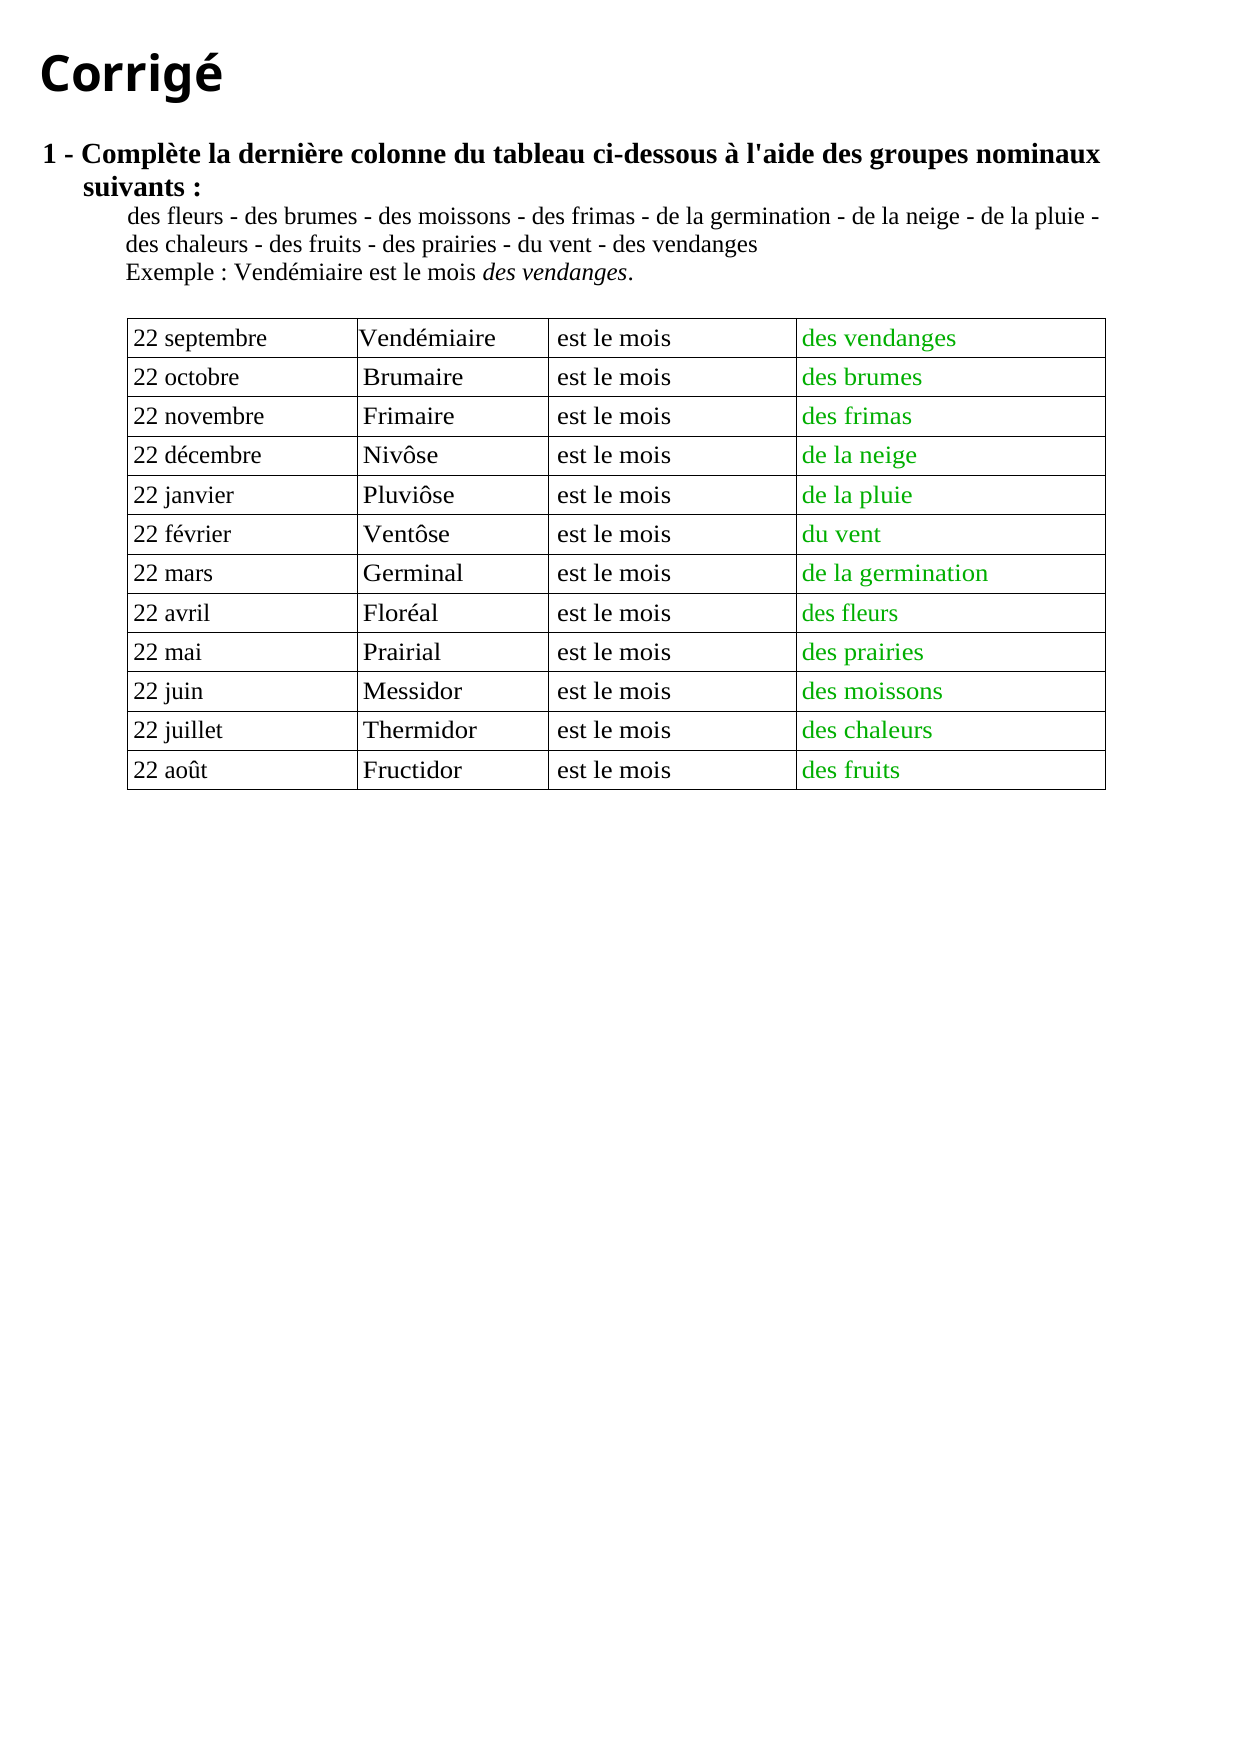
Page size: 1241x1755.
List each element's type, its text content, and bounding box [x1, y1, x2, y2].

table_cell de la neige [797, 437, 1105, 475]
table_cell des prairies [797, 633, 1105, 671]
table_cell du vent [797, 515, 1105, 553]
table_cell Fructidor [358, 751, 548, 789]
table_header Vendémiaire [358, 319, 548, 357]
text Corrigé [39, 37, 1105, 106]
table_cell est le mois [549, 515, 796, 553]
text Exemple : Vendémiaire est le mois des vendanges. [125, 258, 1105, 286]
table_cell est le mois [549, 358, 796, 396]
table_cell est le mois [549, 712, 796, 750]
table_cell Frimaire [358, 397, 548, 436]
table_cell 22 mars [128, 555, 357, 593]
table_cell des frimas [797, 397, 1105, 436]
table_cell Prairial [358, 633, 548, 671]
table_cell 22 juin [128, 672, 357, 711]
table_cell 22 décembre [128, 437, 357, 475]
table_cell est le mois [549, 476, 796, 514]
table_cell est le mois [549, 751, 796, 789]
table_header est le mois [549, 319, 796, 357]
table_cell Thermidor [358, 712, 548, 750]
table_cell 22 juillet [128, 712, 357, 750]
table_cell Messidor [358, 672, 548, 711]
text 1 - Complète la dernière colonne du tableau ci-dessous à l'aide des groupes nominaux suivants : [42, 138, 1105, 202]
table_cell 22 février [128, 515, 357, 553]
table_cell est le mois [549, 672, 796, 711]
table_cell Nivôse [358, 437, 548, 475]
table_cell des brumes [797, 358, 1105, 396]
table_cell Germinal [358, 555, 548, 593]
table_cell Brumaire [358, 358, 548, 396]
table_cell des moissons [797, 672, 1105, 711]
table_cell 22 octobre [128, 358, 357, 396]
table_header des vendanges [797, 319, 1105, 357]
table_cell 22 mai [128, 633, 357, 671]
table_cell des chaleurs [797, 712, 1105, 750]
table_cell 22 novembre [128, 397, 357, 436]
table_cell Pluviôse [358, 476, 548, 514]
table_cell est le mois [549, 555, 796, 593]
table_cell de la germination [797, 555, 1105, 593]
table_cell 22 août [128, 751, 357, 789]
table_cell 22 avril [128, 594, 357, 632]
table_cell est le mois [549, 397, 796, 436]
table_cell est le mois [549, 594, 796, 632]
text des fleurs - des brumes - des moissons - des frimas - de la germination - de la neige - de la pluie - des chaleurs - des fruits - des prairies - du vent - des vendanges [125, 202, 1105, 258]
table_cell est le mois [549, 633, 796, 671]
table_cell Floréal [358, 594, 548, 632]
table_cell de la pluie [797, 476, 1105, 514]
table_cell des fleurs [797, 594, 1105, 632]
table_header 22 septembre [128, 319, 357, 357]
table_cell des fruits [797, 751, 1105, 789]
table_cell 22 janvier [128, 476, 357, 514]
table_cell est le mois [549, 437, 796, 475]
table_cell Ventôse [358, 515, 548, 553]
